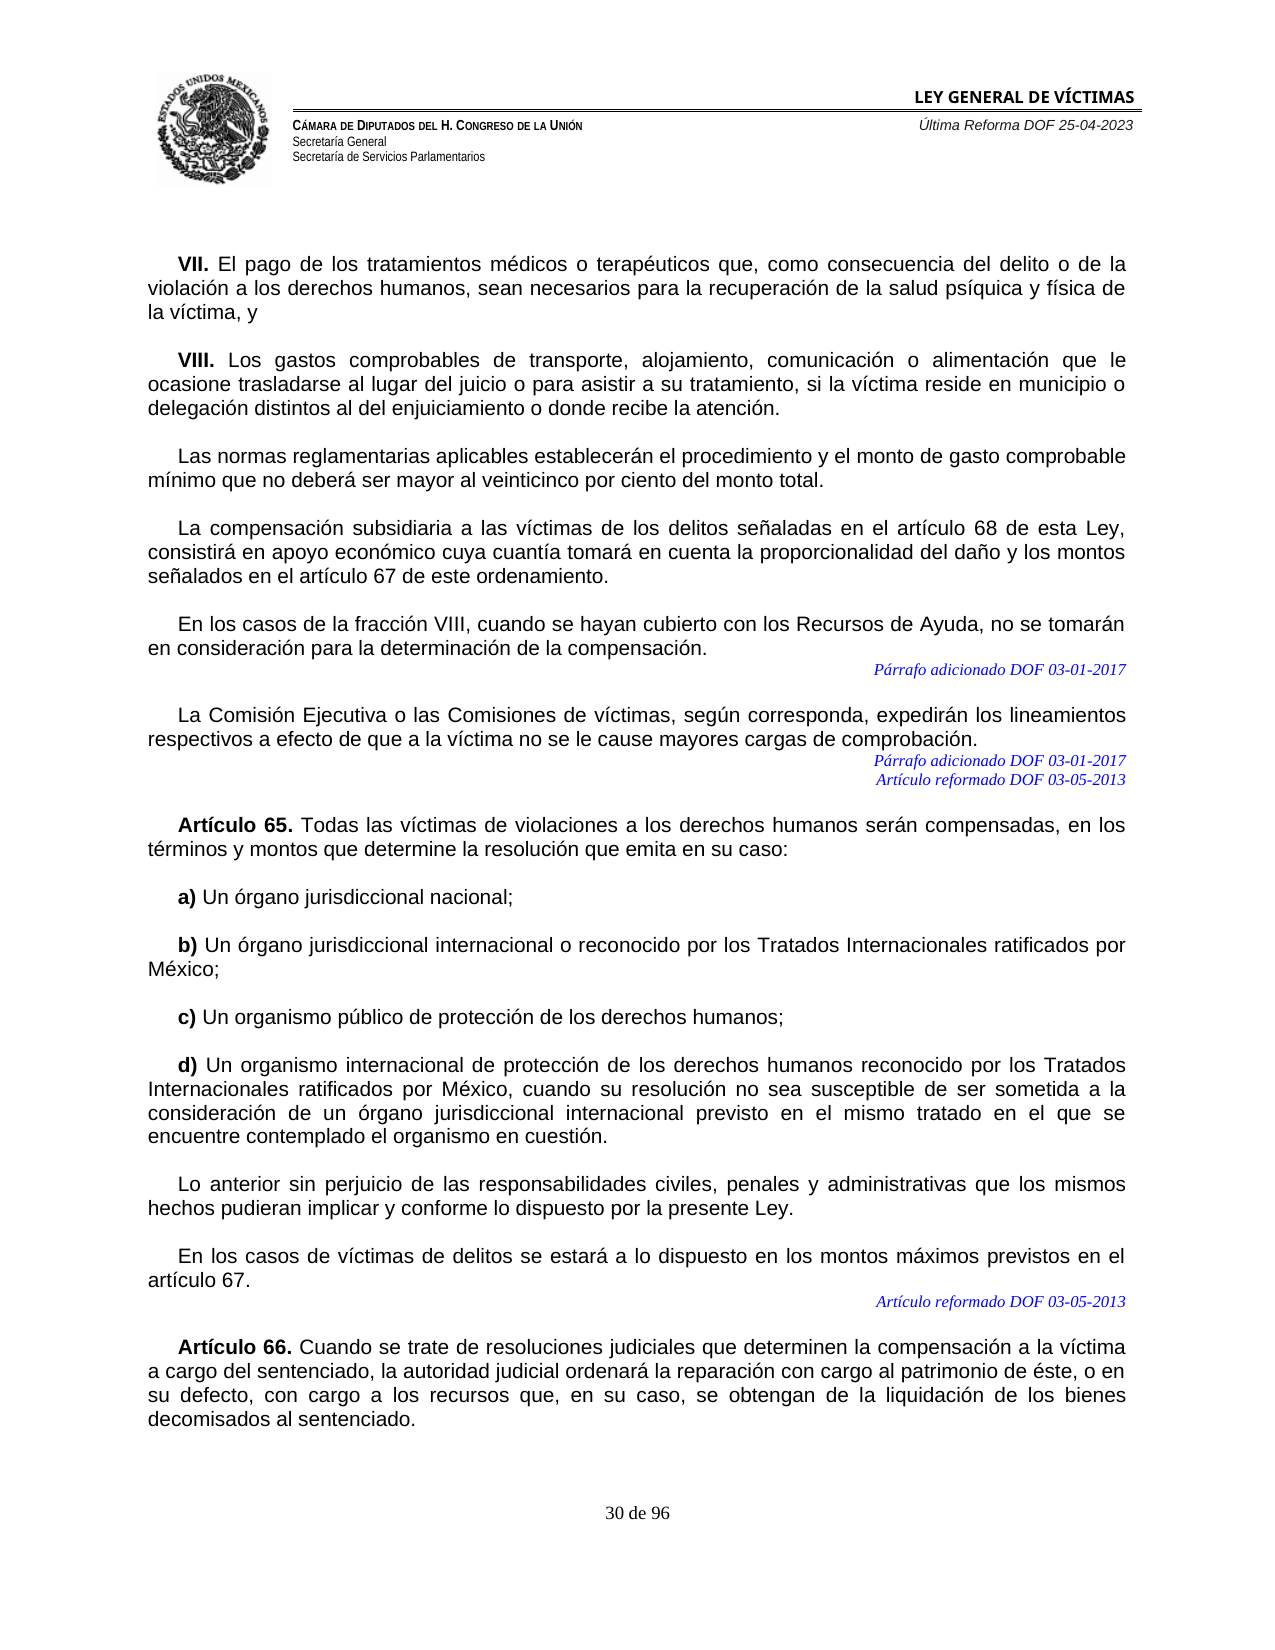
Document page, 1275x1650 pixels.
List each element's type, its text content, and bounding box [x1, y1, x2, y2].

text Párrafo adicionado DOF 03-01-2017 [148, 659, 1127, 679]
text Artículo reformado DOF 03-05-2013 [148, 1292, 1127, 1311]
text La Comisión Ejecutiva o las Comisiones de víctimas, según corresponda, expedirán los lineamientos respectivos a efecto de que a la víctima no se le cause mayores cargas de comprobación. [148, 703, 1127, 751]
text Párrafo adicionado DOF 03-01-2017 [148, 751, 1127, 770]
text VIII. Los gastos comprobables de transporte, alojamiento, comunicación o alimentación que le ocasione trasladarse al lugar del juicio o para asistir a su tratamiento, si la víctima reside en municipio o delegación distintos al del enjuiciamiento o donde recibe la atención. [148, 348, 1127, 420]
text Las normas reglamentarias aplicables establecerán el procedimiento y el monto de gasto comprobable mínimo que no deberá ser mayor al veinticinco por ciento del monto total. [148, 444, 1127, 492]
text La compensación subsidiaria a las víctimas de los delitos señaladas en el artículo 68 de esta Ley, consistirá en apoyo económico cuya cuantía tomará en cuenta la proporcionalidad del daño y los montos señalados en el artículo 67 de este ordenamiento. [148, 516, 1127, 588]
text Artículo reformado DOF 03-05-2013 [148, 770, 1127, 789]
text Artículo 65. Todas las víctimas de violaciones a los derechos humanos serán compensadas, en los términos y montos que determine la resolución que emita en su caso: [148, 813, 1127, 861]
text VII. El pago de los tratamientos médicos o terapéuticos que, como consecuencia del delito o de la violación a los derechos humanos, sean necesarios para la recuperación de la salud psíquica y física de la víctima, y [148, 252, 1127, 324]
text Lo anterior sin perjuicio de las responsabilidades civiles, penales y administrativas que los mismos hechos pudieran implicar y conforme lo dispuesto por la presente Ley. [148, 1172, 1127, 1220]
text c) Un organismo público de protección de los derechos humanos; [148, 1004, 1127, 1028]
text b) Un órgano jurisdiccional internacional o reconocido por los Tratados Internacionales ratificados por México; [148, 933, 1127, 981]
text a) Un órgano jurisdiccional nacional; [148, 885, 1127, 909]
text Artículo 66. Cuando se trate de resoluciones judiciales que determinen la compensación a la víctima a cargo del sentenciado, la autoridad judicial ordenará la reparación con cargo al patrimonio de éste, o en su defecto, con cargo a los recursos que, en su caso, se obtengan de la liquidación de los bienes decomisados al sentenciado. [148, 1335, 1127, 1431]
text En los casos de víctimas de delitos se estará a lo dispuesto en los montos máximos previstos en el artículo 67. [148, 1244, 1127, 1292]
text En los casos de la fracción VIII, cuando se hayan cubierto con los Recursos de Ayuda, no se tomarán en consideración para la determinación de la compensación. [148, 612, 1127, 659]
text d) Un organismo internacional de protección de los derechos humanos reconocido por los Tratados Internacionales ratificados por México, cuando su resolución no sea susceptible de ser sometida a la consideración de un órgano jurisdiccional internacional previsto en el mismo tratado en el que se encuentre contemplado el organismo en cuestión. [148, 1052, 1127, 1148]
